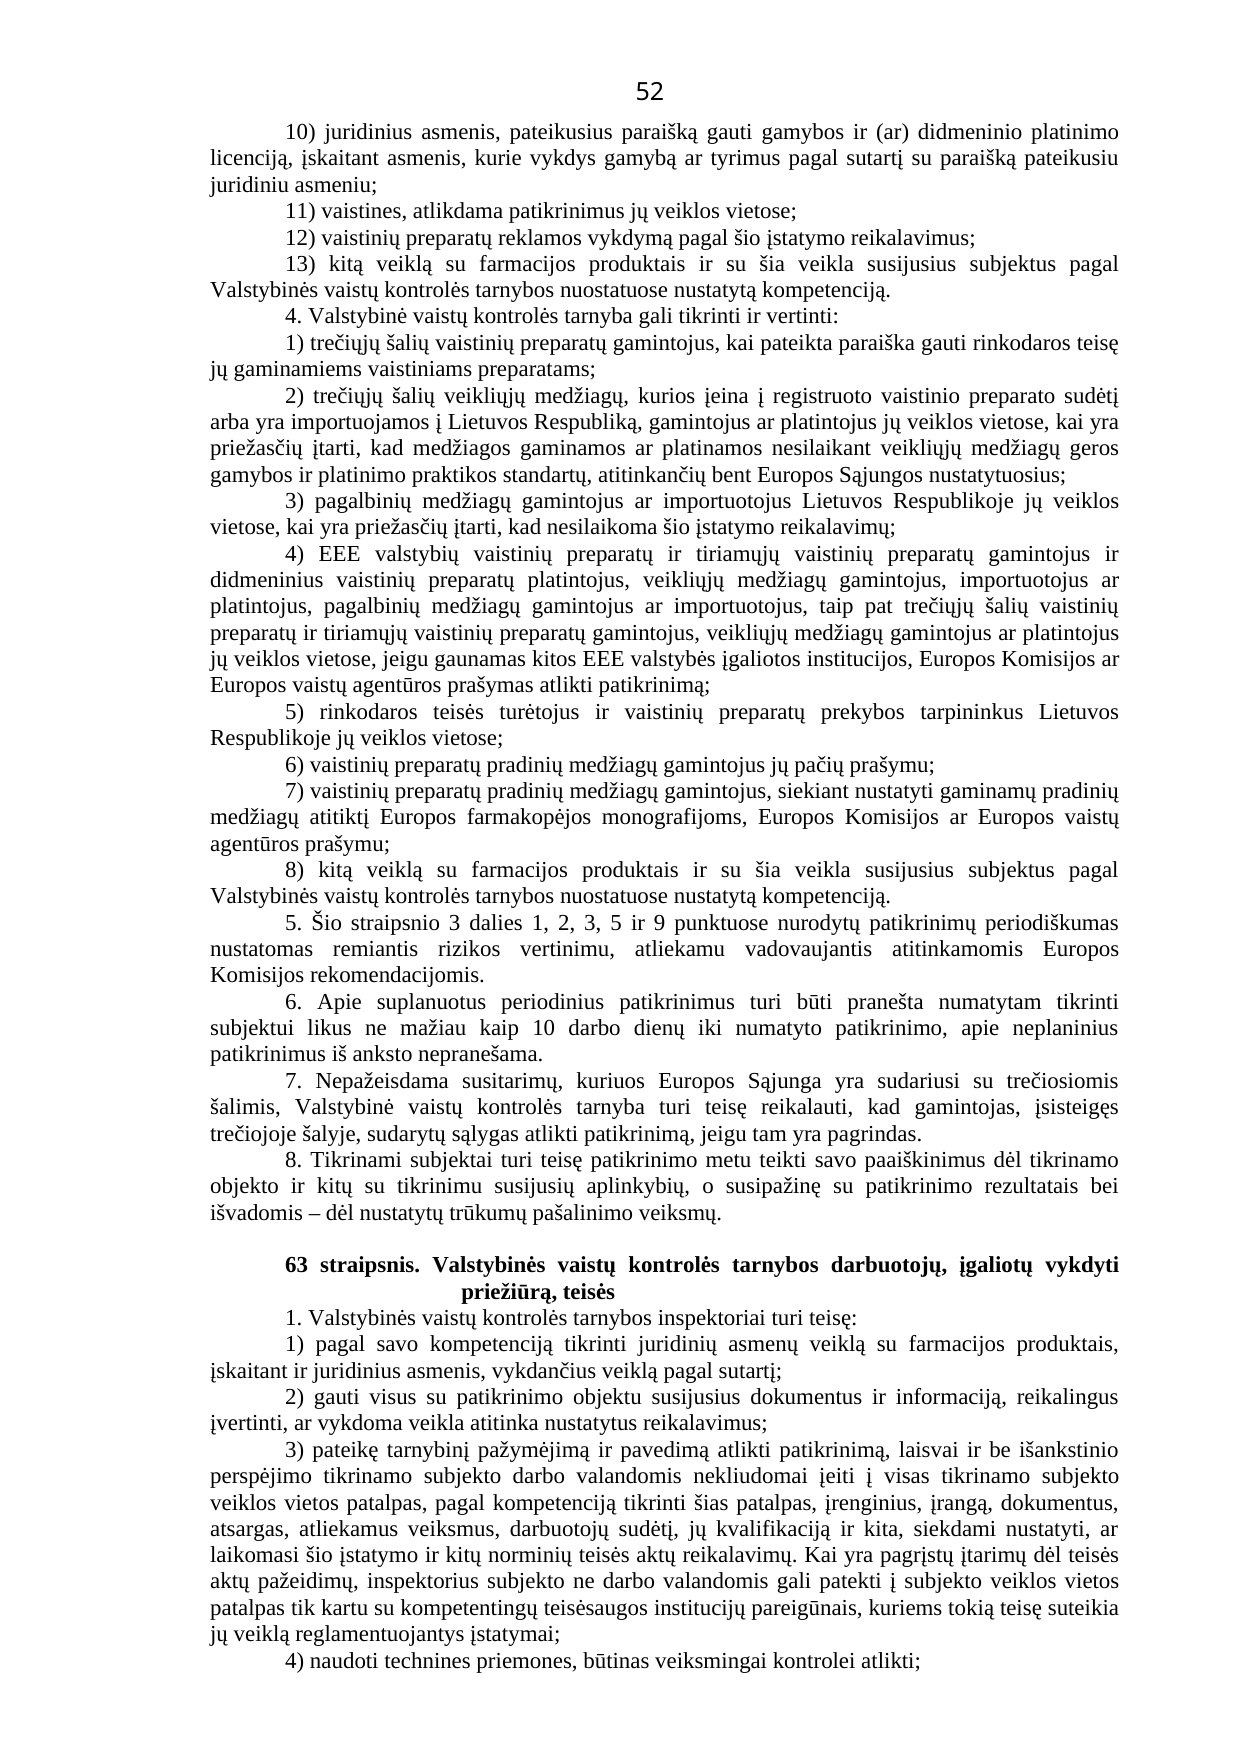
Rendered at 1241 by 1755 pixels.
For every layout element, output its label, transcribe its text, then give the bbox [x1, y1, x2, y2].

text 1) trečiųjų šalių vaistinių preparatų gamintojus, kai pateikta paraiška gauti rinkodaros teisę jų gaminamiems vaistiniams preparatams; [210, 329, 1120, 382]
text 2) trečiųjų šalių veikliųjų medžiagų, kurios įeina į registruoto vaistinio preparato sudėtį arba yra importuojamos į Lietuvos Respubliką, gamintojus ar platintojus jų veiklos vietose, kai yra priežasčių įtarti, kad medžiagos gaminamos ar platinamos nesilaikant veikliųjų medžiagų geros gamybos ir platinimo praktikos standartų, atitinkančių bent Europos Sąjungos nustatytuosius; [210, 382, 1120, 487]
text 11) vaistines, atlikdama patikrinimus jų veiklos vietose; [210, 197, 1120, 223]
text 4) EEE valstybių vaistinių preparatų ir tiriamųjų vaistinių preparatų gamintojus ir didmeninius vaistinių preparatų platintojus, veikliųjų medžiagų gamintojus, importuotojus ar platintojus, pagalbinių medžiagų gamintojus ar importuotojus, taip pat trečiųjų šalių vaistinių preparatų ir tiriamųjų vaistinių preparatų gamintojus, veikliųjų medžiagų gamintojus ar platintojus jų veiklos vietose, jeigu gaunamas kitos EEE valstybės įgaliotos institucijos, Europos Komisijos ar Europos vaistų agentūros prašymas atlikti patikrinimą; [210, 540, 1120, 698]
text 8. Tikrinami subjektai turi teisę patikrinimo metu teikti savo paaiškinimus dėl tikrinamo objekto ir kitų su tikrinimu susijusių aplinkybių, o susipažinę su patikrinimo rezultatais bei išvadomis – dėl nustatytų trūkumų pašalinimo veiksmų. [210, 1146, 1120, 1225]
text 4. Valstybinė vaistų kontrolės tarnyba gali tikrinti ir vertinti: [210, 303, 1120, 329]
text 3) pateikę tarnybinį pažymėjimą ir pavedimą atlikti patikrinimą, laisvai ir be išankstinio perspėjimo tikrinamo subjekto darbo valandomis nekliudomai įeiti į visas tikrinamo subjekto veiklos vietos patalpas, pagal kompetenciją tikrinti šias patalpas, įrenginius, įrangą, dokumentus, atsargas, atliekamus veiksmus, darbuotojų sudėtį, jų kvalifikaciją ir kita, siekdami nustatyti, ar laikomasi šio įstatymo ir kitų norminių teisės aktų reikalavimų. Kai yra pagrįstų įtarimų dėl teisės aktų pažeidimų, inspektorius subjekto ne darbo valandomis gali patekti į subjekto veiklos vietos patalpas tik kartu su kompetentingų teisėsaugos institucijų pareigūnais, kuriems tokią teisę suteikia jų veiklą reglamentuojantys įstatymai; [210, 1436, 1120, 1647]
text 6. Apie suplanuotus periodinius patikrinimus turi būti pranešta numatytam tikrinti subjektui likus ne mažiau kaip 10 darbo dienų iki numatyto patikrinimo, apie neplaninius patikrinimus iš anksto nepranešama. [210, 988, 1120, 1067]
text 1) pagal savo kompetenciją tikrinti juridinių asmenų veiklą su farmacijos produktais, įskaitant ir juridinius asmenis, vykdančius veiklą pagal sutartį; [210, 1330, 1120, 1383]
text 6) vaistinių preparatų pradinių medžiagų gamintojus jų pačių prašymu; [210, 751, 1120, 777]
text 2) gauti visus su patikrinimo objektu susijusius dokumentus ir informaciją, reikalingus įvertinti, ar vykdoma veikla atitinka nustatytus reikalavimus; [210, 1383, 1120, 1436]
text 63 straipsnis. Valstybinės vaistų kontrolės tarnybos darbuotojų, įgaliotų vykdyti priežiūrą, teisės [285, 1251, 1120, 1304]
text 5) rinkodaros teisės turėtojus ir vaistinių preparatų prekybos tarpininkus Lietuvos Respublikoje jų veiklos vietose; [210, 698, 1120, 751]
text 5. Šio straipsnio 3 dalies 1, 2, 3, 5 ir 9 punktuose nurodytų patikrinimų periodiškumas nustatomas remiantis rizikos vertinimu, atliekamu vadovaujantis atitinkamomis Europos Komisijos rekomendacijomis. [210, 909, 1120, 988]
text 1. Valstybinės vaistų kontrolės tarnybos inspektoriai turi teisę: [210, 1304, 1120, 1330]
text 10) juridinius asmenis, pateikusius paraišką gauti gamybos ir (ar) didmeninio platinimo licenciją, įskaitant asmenis, kurie vykdys gamybą ar tyrimus pagal sutartį su paraišką pateikusiu juridiniu asmeniu; [210, 118, 1120, 197]
text 3) pagalbinių medžiagų gamintojus ar importuotojus Lietuvos Respublikoje jų veiklos vietose, kai yra priežasčių įtarti, kad nesilaikoma šio įstatymo reikalavimų; [210, 487, 1120, 540]
text 8) kitą veiklą su farmacijos produktais ir su šia veikla susijusius subjektus pagal Valstybinės vaistų kontrolės tarnybos nuostatuose nustatytą kompetenciją. [210, 856, 1120, 909]
text 13) kitą veiklą su farmacijos produktais ir su šia veikla susijusius subjektus pagal Valstybinės vaistų kontrolės tarnybos nuostatuose nustatytą kompetenciją. [210, 250, 1120, 303]
text 7) vaistinių preparatų pradinių medžiagų gamintojus, siekiant nustatyti gaminamų pradinių medžiagų atitiktį Europos farmakopėjos monografijoms, Europos Komisijos ar Europos vaistų agentūros prašymu; [210, 777, 1120, 856]
text 4) naudoti technines priemones, būtinas veiksmingai kontrolei atlikti; [210, 1647, 1120, 1673]
text 12) vaistinių preparatų reklamos vykdymą pagal šio įstatymo reikalavimus; [210, 223, 1120, 250]
text 7. Nepažeisdama susitarimų, kuriuos Europos Sąjunga yra sudariusi su trečiosiomis šalimis, Valstybinė vaistų kontrolės tarnyba turi teisę reikalauti, kad gamintojas, įsisteigęs trečiojoje šalyje, sudarytų sąlygas atlikti patikrinimą, jeigu tam yra pagrindas. [210, 1067, 1120, 1146]
